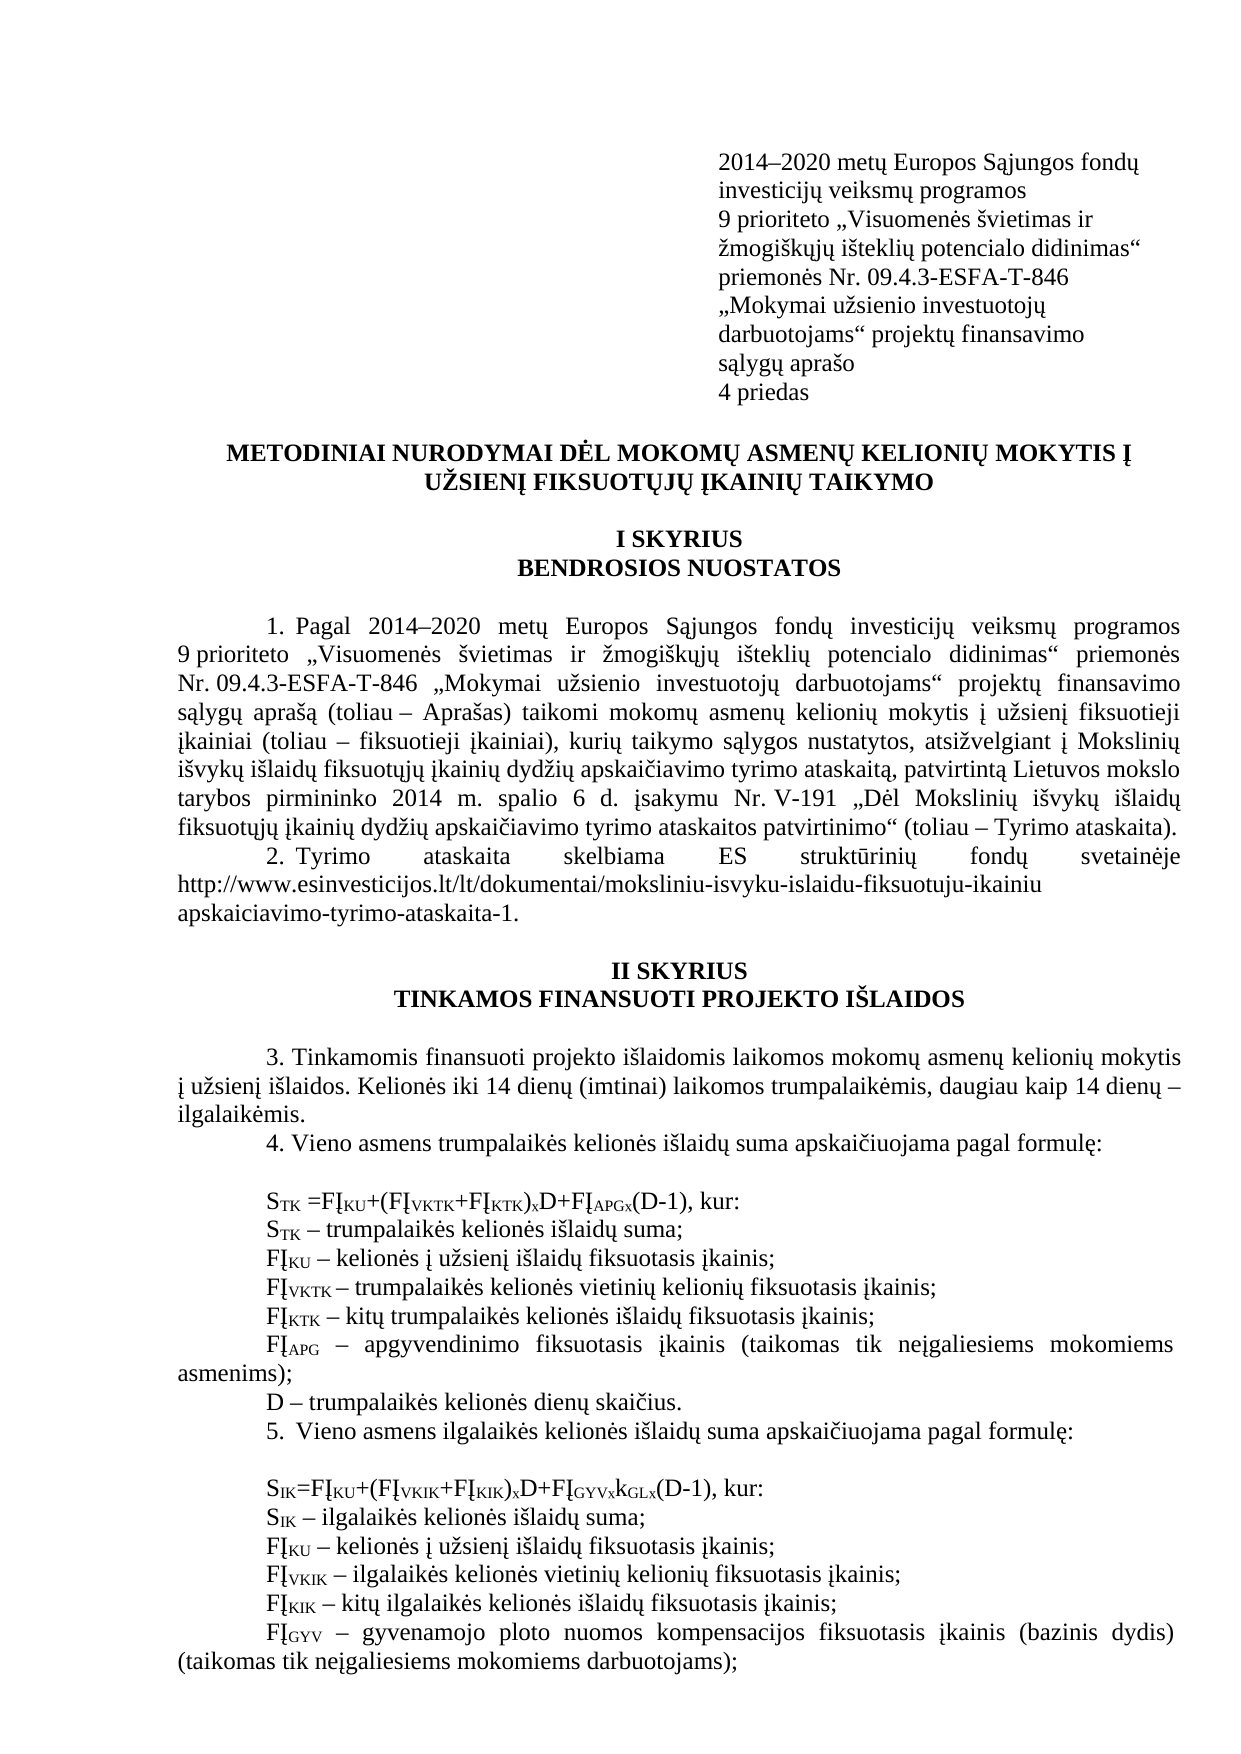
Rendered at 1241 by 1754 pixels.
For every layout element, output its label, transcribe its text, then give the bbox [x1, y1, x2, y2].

text 5. Vieno asmens ilgalaikės kelionės išlaidų suma apskaičiuojama pagal formulę: [252, 1416, 1174, 1444]
text FĮKIK – kitų ilgalaikės kelionės išlaidų fiksuotasis įkainis; [266, 1588, 1174, 1617]
text darbuotojams“ projektų finansavimo sąlygų aprašo [718, 319, 1181, 377]
text 4 priedas [718, 377, 1181, 406]
text FĮKU – kelionės į užsienį išlaidų fiksuotasis įkainis; [266, 1531, 1174, 1559]
text TINKAMOS FINANSUOTI projekto IŠLAIDOS [177, 984, 1181, 1013]
text FĮAPG – apgyvendinimo fiksuotasis įkainis (taikomas tik neįgaliesiems mokomiems asmenims); [177, 1329, 1174, 1387]
text FĮVKTK – trumpalaikės kelionės vietinių kelionių fiksuotasis įkainis; [177, 1272, 1174, 1301]
text I SKYRIUS [177, 524, 1181, 553]
text II SKYRIUS [177, 956, 1181, 984]
text STK =FĮKU+(FĮVKTK+FĮKTK)ₓD+FĮAPGₓ(D-1), kur: [177, 1186, 1181, 1214]
text D – trumpalaikės kelionės dienų skaičius. [177, 1387, 1181, 1416]
text SIK – ilgalaikės kelionės išlaidų suma; [177, 1502, 1174, 1531]
text „Mokymai užsienio investuotojų [718, 291, 1181, 319]
text STK – trumpalaikės kelionės išlaidų suma; [177, 1214, 1174, 1243]
text 1. Pagal 2014–2020 metų Europos Sąjungos fondų investicijų veiksmų programos 9 prioriteto „Visuomenės švietimas ir žmogiškųjų išteklių potencialo didinimas“ priemonės Nr. 09.4.3-ESFA-T-846 „Mokymai užsienio investuotojų darbuotojams“ projektų finansavimo sąlygų aprašą (toliau – Aprašas) taikomi mokomų asmenų kelionių mokytis į užsienį fiksuotieji įkainiai (toliau – fiksuotieji įkainiai), kurių taikymo sąlygos nustatytos, atsižvelgiant į Mokslinių išvykų išlaidų fiksuotųjų įkainių dydžių apskaičiavimo tyrimo ataskaitą, patvirtintą Lietuvos mokslo tarybos pirmininko 2014 m. spalio 6 d. įsakymu Nr. V-191 „Dėl Mokslinių išvykų išlaidų fiksuotųjų įkainių dydžių apskaičiavimo tyrimo ataskaitos patvirtinimo“ (toliau – Tyrimo ataskaita). [177, 611, 1181, 841]
text METODINIAI NURODYMAI DĖL MOKOMŲ asmenų KELIONIŲ MOKYTIS Į UŽSIENĮ FIKSUOTŲJŲ ĮKAINIŲ TAIKYMO [177, 438, 1181, 496]
text 3. Tinkamomis finansuoti projekto išlaidomis laikomos mokomų asmenų kelionių mokytis į užsienį išlaidos. Kelionės iki 14 dienų (imtinai) laikomos trumpalaikėmis, daugiau kaip 14 dienų – ilgalaikėmis. [177, 1042, 1181, 1128]
text priemonės Nr. 09.4.3-ESFA-T-846 [718, 262, 1181, 291]
text 4. Vieno asmens trumpalaikės kelionės išlaidų suma apskaičiuojama pagal formulę: [177, 1128, 1177, 1157]
text investicijų veiksmų programos [718, 176, 1181, 204]
text FĮVKIK – ilgalaikės kelionės vietinių kelionių fiksuotasis įkainis; [266, 1559, 1174, 1588]
text FĮGYV – gyvenamojo ploto nuomos kompensacijos fiksuotasis įkainis (bazinis dydis) (taikomas tik neįgaliesiems mokomiems darbuotojams); [177, 1617, 1174, 1674]
text 2014–2020 metų Europos Sąjungos fondų [718, 147, 1181, 176]
text SIK=FĮKU+(FĮVKIK+FĮKIK)ₓD+FĮGYVₓkGLₓ(D-1), kur: [177, 1473, 1174, 1502]
text FĮKU – kelionės į užsienį išlaidų fiksuotasis įkainis; [177, 1243, 1174, 1272]
text Bendrosios nuostatos [177, 553, 1181, 582]
text 9 prioriteto „Visuomenės švietimas ir [718, 204, 1181, 233]
text FĮKTK – kitų trumpalaikės kelionės išlaidų fiksuotasis įkainis; [177, 1301, 1174, 1329]
text 2. Tyrimo ataskaita skelbiama ES struktūrinių fondų svetainėje http://www.esinvesticijos.lt/lt/dokumentai/moksliniu-isvyku-islaidu-fiksuotuju-ikainiu apskaiciavimo-tyrimo-ataskaita-1. [177, 841, 1181, 927]
text žmogiškųjų išteklių potencialo didinimas“ [718, 233, 1181, 262]
